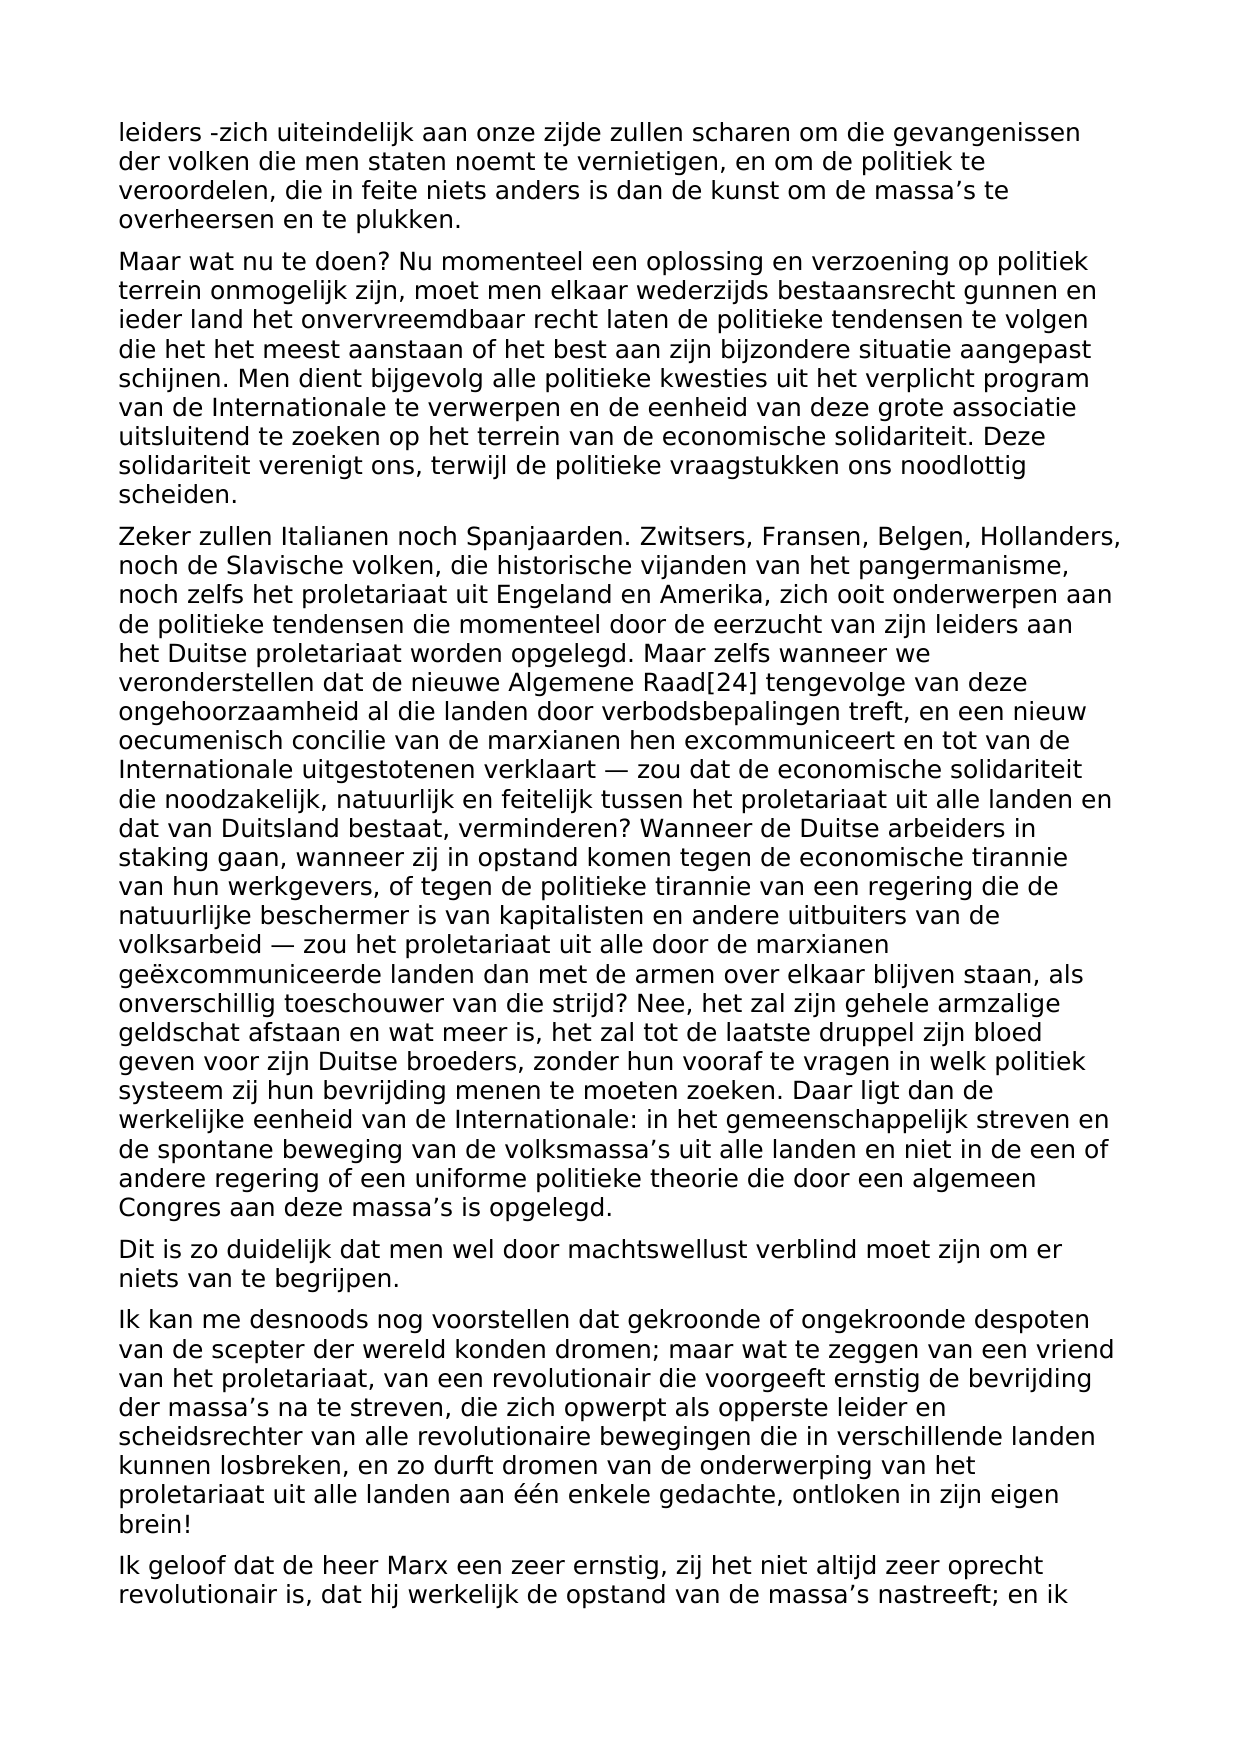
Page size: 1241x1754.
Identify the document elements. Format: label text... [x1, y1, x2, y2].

text Dit is zo duidelijk dat men wel door machtswellust verblind moet zijn om er niets van te begrijpen. [118, 1235, 1122, 1293]
text leiders -zich uiteindelijk aan onze zijde zullen scharen om die gevangenissen der volken die men staten noemt te vernietigen, en om de politiek te veroordelen, die in feite niets anders is dan de kunst om de massa’s te overheersen en te plukken. [118, 118, 1122, 235]
text Zeker zullen Italianen noch Spanjaarden. Zwitsers, Fransen, Belgen, Hollanders, noch de Slavische volken, die historische vijanden van het pangermanisme, noch zelfs het proletariaat uit Engeland en Amerika, zich ooit onderwerpen aan de politieke tendensen die momenteel door de eerzucht van zijn leiders aan het Duitse proletariaat worden opgelegd. Maar zelfs wanneer we veronderstellen dat de nieuwe Algemene Raad[24] tengevolge van deze ongehoorzaamheid al die landen door verbodsbepalingen treft, en een nieuw oecumenisch concilie van de marxianen hen excommuniceert en tot van de Internationale uitgestotenen verklaart — zou dat de economische solidariteit die noodzakelijk, natuurlijk en feitelijk tussen het proletariaat uit alle landen en dat van Duitsland bestaat, verminderen? Wanneer de Duitse arbeiders in staking gaan, wanneer zij in opstand komen tegen de economische tirannie van hun werkgevers, of tegen de politieke tirannie van een regering die de natuurlijke beschermer is van kapitalisten en andere uitbuiters van de volksarbeid — zou het proletariaat uit alle door de marxianen geëxcommuniceerde landen dan met de armen over elkaar blijven staan, als onverschillig toeschouwer van die strijd? Nee, het zal zijn gehele armzalige geldschat afstaan en wat meer is, het zal tot de laatste druppel zijn bloed geven voor zijn Duitse broeders, zonder hun vooraf te vragen in welk politiek systeem zij hun bevrijding menen te moeten zoeken. Daar ligt dan de werkelijke eenheid van de Internationale: in het gemeenschappelijk streven en de spontane beweging van de volksmassa’s uit alle landen en niet in de een of andere regering of een uniforme politieke theorie die door een algemeen Congres aan deze massa’s is opgelegd. [118, 522, 1122, 1222]
text Ik geloof dat de heer Marx een zeer ernstig, zij het niet altijd zeer oprecht revolutionair is, dat hij werkelijk de opstand van de massa’s nastreeft; en ik [118, 1551, 1122, 1610]
text Ik kan me desnoods nog voorstellen dat gekroonde of ongekroonde despoten van de scepter der wereld konden dromen; maar wat te zeggen van een vriend van het proletariaat, van een revolutionair die voorgeeft ernstig de bevrijding der massa’s na te streven, die zich opwerpt als opperste leider en scheidsrechter van alle revolutionaire bewegingen die in verschillende landen kunnen losbreken, en zo durft dromen van de onderwerping van het proletariaat uit alle landen aan één enkele gedachte, ontloken in zijn eigen brein! [118, 1306, 1122, 1539]
text Maar wat nu te doen? Nu momenteel een oplossing en verzoening op politiek terrein onmogelijk zijn, moet men elkaar wederzijds bestaansrecht gunnen en ieder land het onvervreemdbaar recht laten de politieke tendensen te volgen die het het meest aanstaan of het best aan zijn bijzondere situatie aangepast schijnen. Men dient bijgevolg alle politieke kwesties uit het verplicht program van de Internationale te verwerpen en de eenheid van deze grote associatie uitsluitend te zoeken op het terrein van de economische solidariteit. Deze solidariteit verenigt ons, terwijl de politieke vraagstukken ons noodlottig scheiden. [118, 247, 1122, 510]
